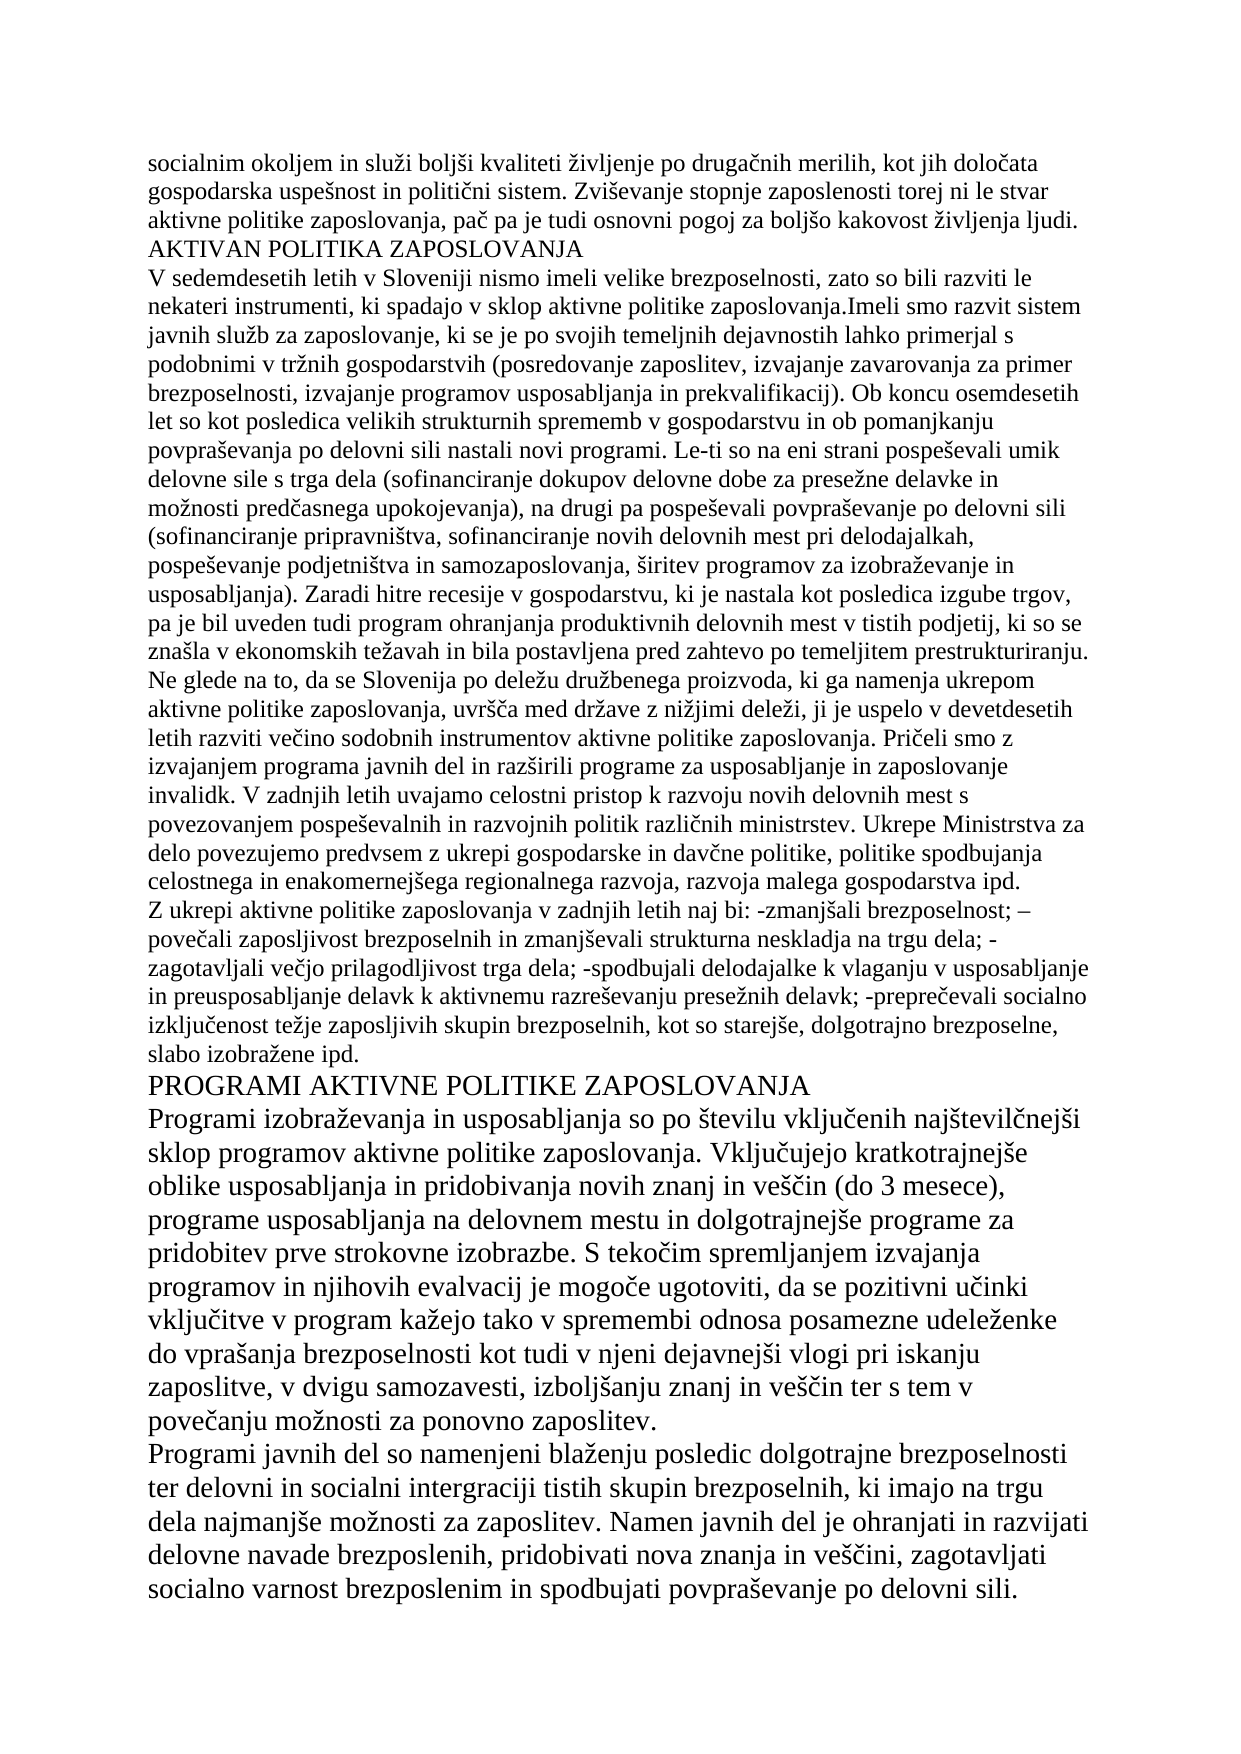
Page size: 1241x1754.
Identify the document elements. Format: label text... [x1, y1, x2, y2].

text socialnim okoljem in služi boljši kvaliteti življenje po drugačnih merilih, kot jih določata gospodarska uspešnost in politični sistem. Zviševanje stopnje zaposlenosti torej ni le stvar aktivne politike zaposlovanja, pač pa je tudi osnovni pogoj za boljšo kakovost življenja ljudi. [148, 148, 1093, 234]
text Programi izobraževanja in usposabljanja so po številu vključenih najštevilčnejši sklop programov aktivne politike zaposlovanja. Vključujejo kratkotrajnejše oblike usposabljanja in pridobivanja novih znanj in veščin (do 3 mesece), programe usposabljanja na delovnem mestu in dolgotrajnejše programe za pridobitev prve strokovne izobrazbe. S tekočim spremljanjem izvajanja programov in njihovih evalvacij je mogoče ugotoviti, da se pozitivni učinki vključitve v program kažejo tako v spremembi odnosa posamezne udeleženke do vprašanja brezposelnosti kot tudi v njeni dejavnejši vlogi pri iskanju zaposlitve, v dvigu samozavesti, izboljšanju znanj in veščin ter s tem v povečanju možnosti za ponovno zaposlitev. [148, 1101, 1093, 1437]
text AKTIVAN POLITIKA ZAPOSLOVANJA [148, 234, 1093, 263]
text V sedemdesetih letih v Sloveniji nismo imeli velike brezposelnosti, zato so bili razviti le nekateri instrumenti, ki spadajo v sklop aktivne politike zaposlovanja.Imeli smo razvit sistem javnih služb za zaposlovanje, ki se je po svojih temeljnih dejavnostih lahko primerjal s podobnimi v tržnih gospodarstvih (posredovanje zaposlitev, izvajanje zavarovanja za primer brezposelnosti, izvajanje programov usposabljanja in prekvalifikacij). Ob koncu osemdesetih let so kot posledica velikih strukturnih sprememb v gospodarstvu in ob pomanjkanju povpraševanja po delovni sili nastali novi programi. Le-ti so na eni strani pospeševali umik delovne sile s trga dela (sofinanciranje dokupov delovne dobe za presežne delavke in možnosti predčasnega upokojevanja), na drugi pa pospeševali povpraševanje po delovni sili (sofinanciranje pripravništva, sofinanciranje novih delovnih mest pri delodajalkah, pospeševanje podjetništva in samozaposlovanja, širitev programov za izobraževanje in usposabljanja). Zaradi hitre recesije v gospodarstvu, ki je nastala kot posledica izgube trgov, pa je bil uveden tudi program ohranjanja produktivnih delovnih mest v tistih podjetij, ki so se znašla v ekonomskih težavah in bila postavljena pred zahtevo po temeljitem prestrukturiranju. [148, 263, 1093, 665]
text Ne glede na to, da se Slovenija po deležu družbenega proizvoda, ki ga namenja ukrepom aktivne politike zaposlovanja, uvršča med države z nižjimi deleži, ji je uspelo v devetdesetih letih razviti večino sodobnih instrumentov aktivne politike zaposlovanja. Pričeli smo z izvajanjem programa javnih del in razširili programe za usposabljanje in zaposlovanje invalidk. V zadnjih letih uvajamo celostni pristop k razvoju novih delovnih mest s povezovanjem pospeševalnih in razvojnih politik različnih ministrstev. Ukrepe Ministrstva za delo povezujemo predvsem z ukrepi gospodarske in davčne politike, politike spodbujanja celostnega in enakomernejšega regionalnega razvoja, razvoja malega gospodarstva ipd. [148, 665, 1093, 895]
text Z ukrepi aktivne politike zaposlovanja v zadnjih letih naj bi: -zmanjšali brezposelnost; –povečali zaposljivost brezposelnih in zmanjševali strukturna neskladja na trgu dela; -zagotavljali večjo prilagodljivost trga dela; -spodbujali delodajalke k vlaganju v usposabljanje in preusposabljanje delavk k aktivnemu razreševanju presežnih delavk; -preprečevali socialno izključenost težje zaposljivih skupin brezposelnih, kot so starejše, dolgotrajno brezposelne, slabo izobražene ipd. [148, 895, 1093, 1068]
subtitle PROGRAMI AKTIVNE POLITIKE ZAPOSLOVANJA [148, 1068, 1093, 1101]
text Programi javnih del so namenjeni blaženju posledic dolgotrajne brezposelnosti ter delovni in socialni intergraciji tistih skupin brezposelnih, ki imajo na trgu dela najmanjše možnosti za zaposlitev. Namen javnih del je ohranjati in razvijati delovne navade brezposlenih, pridobivati nova znanja in veščini, zagotavljati socialno varnost brezposlenim in spodbujati povpraševanje po delovni sili. [148, 1437, 1093, 1604]
